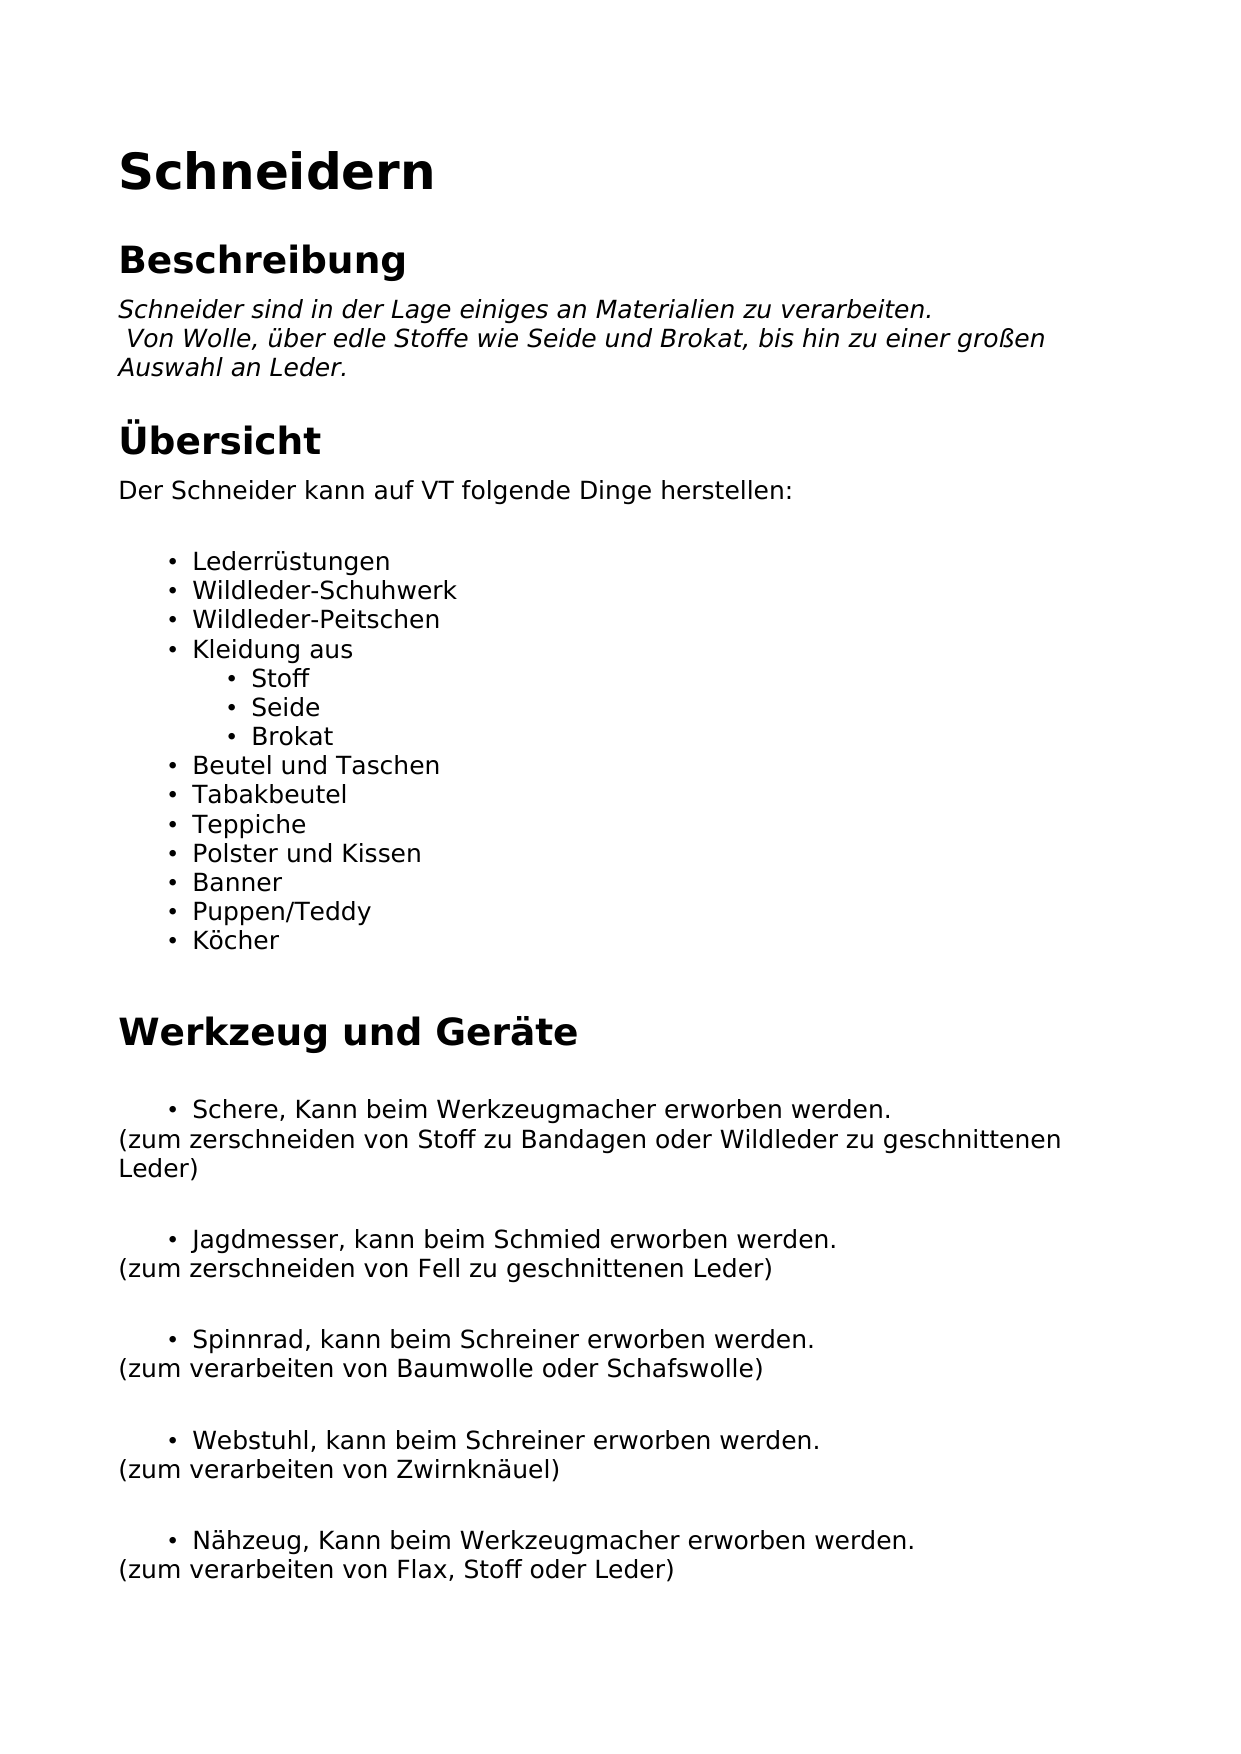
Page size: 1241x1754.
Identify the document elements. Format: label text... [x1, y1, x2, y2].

list Kleidung aus [177, 635, 1122, 664]
subtitle Schneidern [118, 143, 1122, 201]
text (zum verarbeiten von Baumwolle oder Schafswolle) [118, 1355, 1122, 1384]
list Stoff [236, 664, 1122, 693]
list Beutel und Taschen [177, 751, 1122, 781]
list Schere, Kann beim Werkzeugmacher erworben werden. [177, 1096, 1122, 1125]
list Spinnrad, kann beim Schreiner erworben werden. [177, 1326, 1122, 1355]
list Wildleder-Schuhwerk [177, 576, 1122, 606]
text (zum verarbeiten von Zwirnknäuel) [118, 1455, 1122, 1484]
list Brokat [236, 722, 1122, 751]
list Teppiche [177, 810, 1122, 839]
list Wildleder-Peitschen [177, 606, 1122, 635]
text (zum verarbeiten von Flax, Stoff oder Leder) [118, 1555, 1122, 1584]
text (zum zerschneiden von Fell zu geschnittenen Leder) [118, 1254, 1122, 1283]
list Polster und Kissen [177, 839, 1122, 868]
text Der Schneider kann auf VT folgende Dinge herstellen: [118, 476, 1122, 505]
text (zum zerschneiden von Stoff zu Bandagen oder Wildleder zu geschnittenen Leder) [118, 1125, 1122, 1183]
list Köcher [177, 926, 1122, 956]
list Puppen/Teddy [177, 897, 1122, 926]
subtitle Beschreibung [118, 239, 1122, 282]
list Banner [177, 868, 1122, 897]
list Seide [236, 693, 1122, 722]
list Nähzeug, Kann beim Werkzeugmacher erworben werden. [177, 1526, 1122, 1555]
subtitle Werkzeug und Geräte [118, 1010, 1122, 1054]
list Tabakbeutel [177, 781, 1122, 810]
text Schneider sind in der Lage einiges an Materialien zu verarbeiten. Von Wolle, über edle Stoffe wie Seide und Brokat, bis hin zu einer großen Auswahl an Leder. [118, 295, 1122, 382]
list Jagdmesser, kann beim Schmied erworben werden. [177, 1225, 1122, 1254]
subtitle Übersicht [118, 420, 1122, 464]
list Webstuhl, kann beim Schreiner erworben werden. [177, 1426, 1122, 1455]
list Lederrüstungen [177, 547, 1122, 576]
